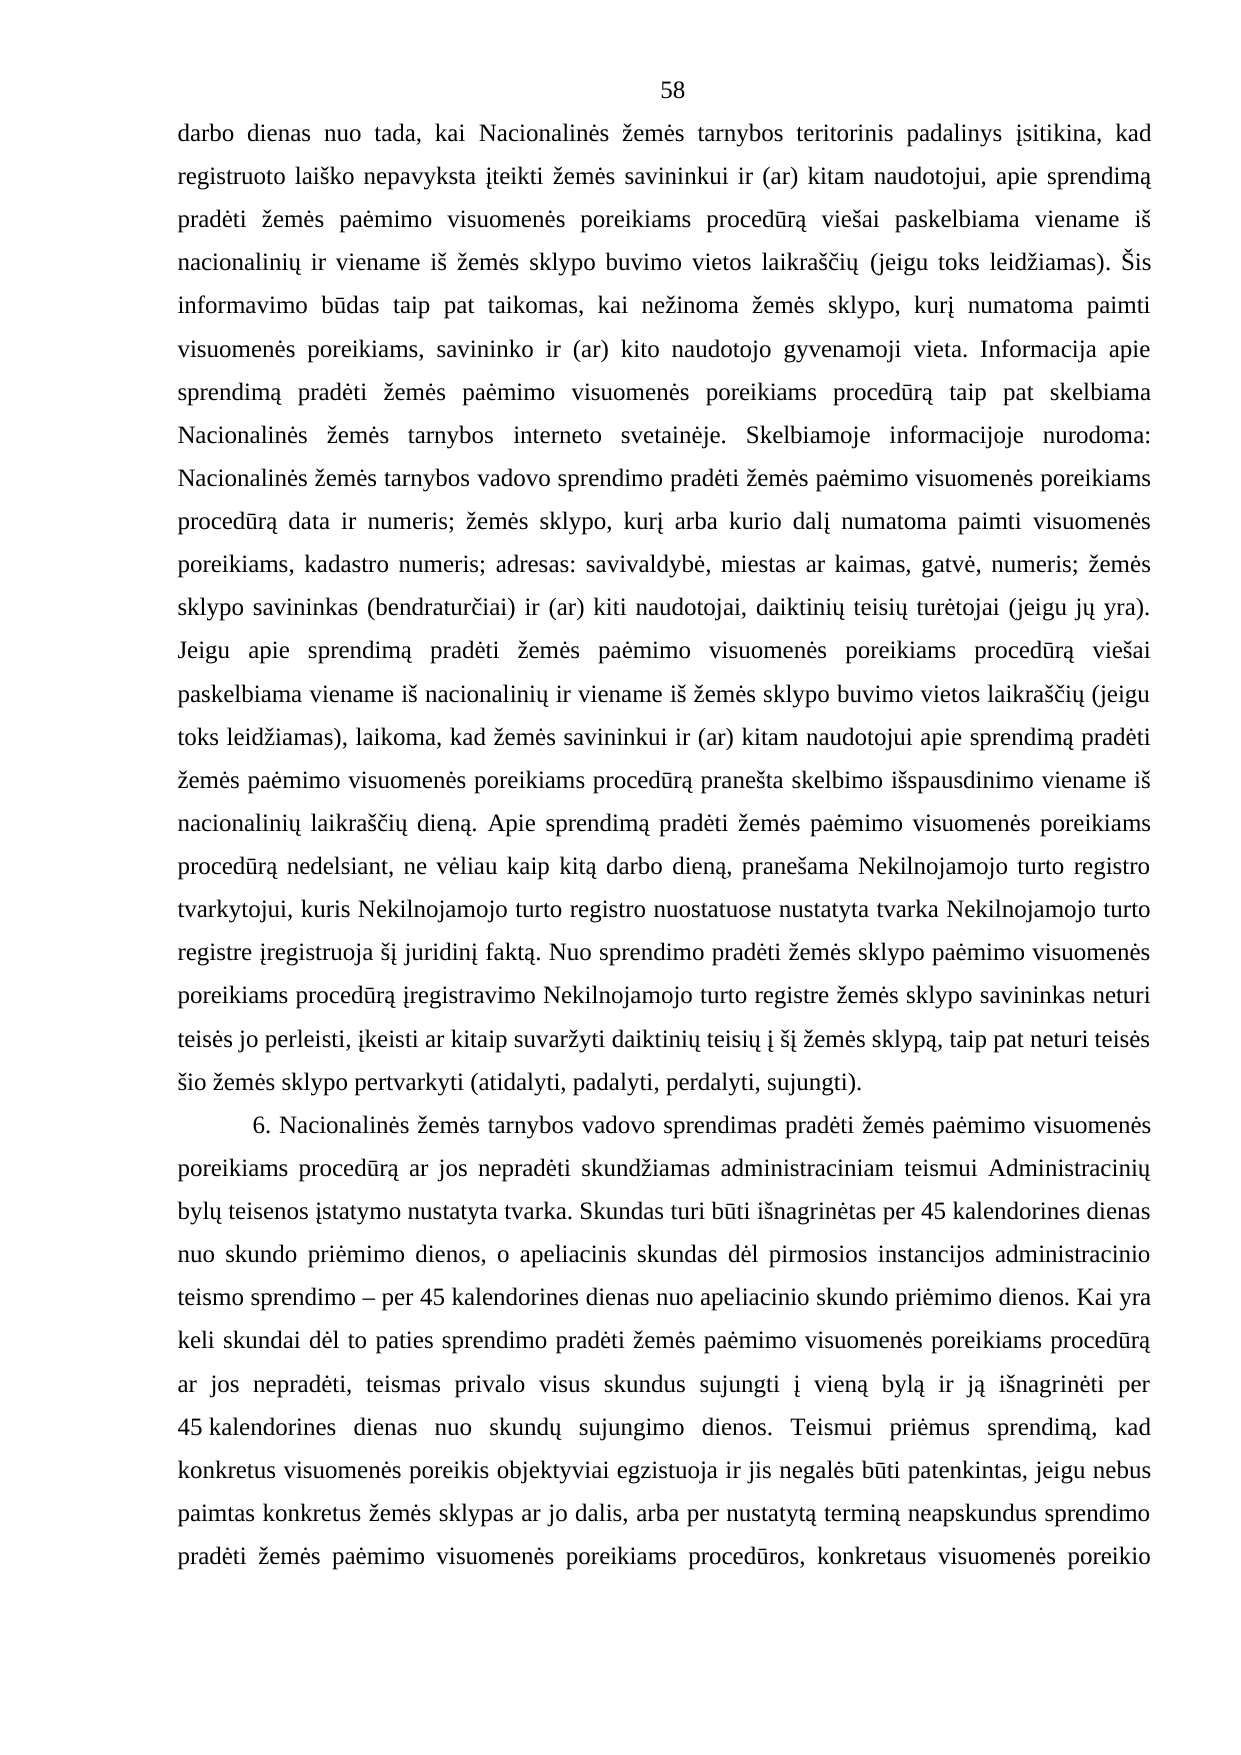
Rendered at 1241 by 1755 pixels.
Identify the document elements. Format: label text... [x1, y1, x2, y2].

text darbo dienas nuo tada, kai Nacionalinės žemės tarnybos teritorinis padalinys įsitikina, kad registruoto laiško nepavyksta įteikti žemės savininkui ir (ar) kitam naudotojui, apie sprendimą pradėti žemės paėmimo visuomenės poreikiams procedūrą viešai paskelbiama viename iš nacionalinių ir viename iš žemės sklypo buvimo vietos laikraščių (jeigu toks leidžiamas). Šis informavimo būdas taip pat taikomas, kai nežinoma žemės sklypo, kurį numatoma paimti visuomenės poreikiams, savininko ir (ar) kito naudotojo gyvenamoji vieta. Informacija apie sprendimą pradėti žemės paėmimo visuomenės poreikiams procedūrą taip pat skelbiama Nacionalinės žemės tarnybos interneto svetainėje. Skelbiamoje informacijoje nurodoma: Nacionalinės žemės tarnybos vadovo sprendimo pradėti žemės paėmimo visuomenės poreikiams procedūrą data ir numeris; žemės sklypo, kurį arba kurio dalį numatoma paimti visuomenės poreikiams, kadastro numeris; adresas: savivaldybė, miestas ar kaimas, gatvė, numeris; žemės sklypo savininkas (bendraturčiai) ir (ar) kiti naudotojai, daiktinių teisių turėtojai (jeigu jų yra). Jeigu apie sprendimą pradėti žemės paėmimo visuomenės poreikiams procedūrą viešai paskelbiama viename iš nacionalinių ir viename iš žemės sklypo buvimo vietos laikraščių (jeigu toks leidžiamas), laikoma, kad žemės savininkui ir (ar) kitam naudotojui apie sprendimą pradėti žemės paėmimo visuomenės poreikiams procedūrą pranešta skelbimo išspausdinimo viename iš nacionalinių laikraščių dieną. Apie sprendimą pradėti žemės paėmimo visuomenės poreikiams procedūrą nedelsiant, ne vėliau kaip kitą darbo dieną, pranešama Nekilnojamojo turto registro tvarkytojui, kuris Nekilnojamojo turto registro nuostatuose nustatyta tvarka Nekilnojamojo turto registre įregistruoja šį juridinį faktą. Nuo sprendimo pradėti žemės sklypo paėmimo visuomenės poreikiams procedūrą įregistravimo Nekilnojamojo turto registre žemės sklypo savininkas neturi teisės jo perleisti, įkeisti ar kitaip suvaržyti daiktinių teisių į šį žemės sklypą, taip pat neturi teisės šio žemės sklypo pertvarkyti (atidalyti, padalyti, perdalyti, sujungti). [177, 118, 1152, 1096]
text 6. Nacionalinės žemės tarnybos vadovo sprendimas pradėti žemės paėmimo visuomenės poreikiams procedūrą ar jos nepradėti skundžiamas administraciniam teismui Administracinių bylų teisenos įstatymo nustatyta tvarka. Skundas turi būti išnagrinėtas per 45 kalendorines dienas nuo skundo priėmimo dienos, o apeliacinis skundas dėl pirmosios instancijos administracinio teismo sprendimo – per 45 kalendorines dienas nuo apeliacinio skundo priėmimo dienos. Kai yra keli skundai dėl to paties sprendimo pradėti žemės paėmimo visuomenės poreikiams procedūrą ar jos nepradėti, teismas privalo visus skundus sujungti į vieną bylą ir ją išnagrinėti per 45 kalendorines dienas nuo skundų sujungimo dienos. Teismui priėmus sprendimą, kad konkretus visuomenės poreikis objektyviai egzistuoja ir jis negalės būti patenkintas, jeigu nebus paimtas konkretus žemės sklypas ar jo dalis, arba per nustatytą terminą neapskundus sprendimo pradėti žemės paėmimo visuomenės poreikiams procedūros, konkretaus visuomenės poreikio [177, 1110, 1152, 1570]
